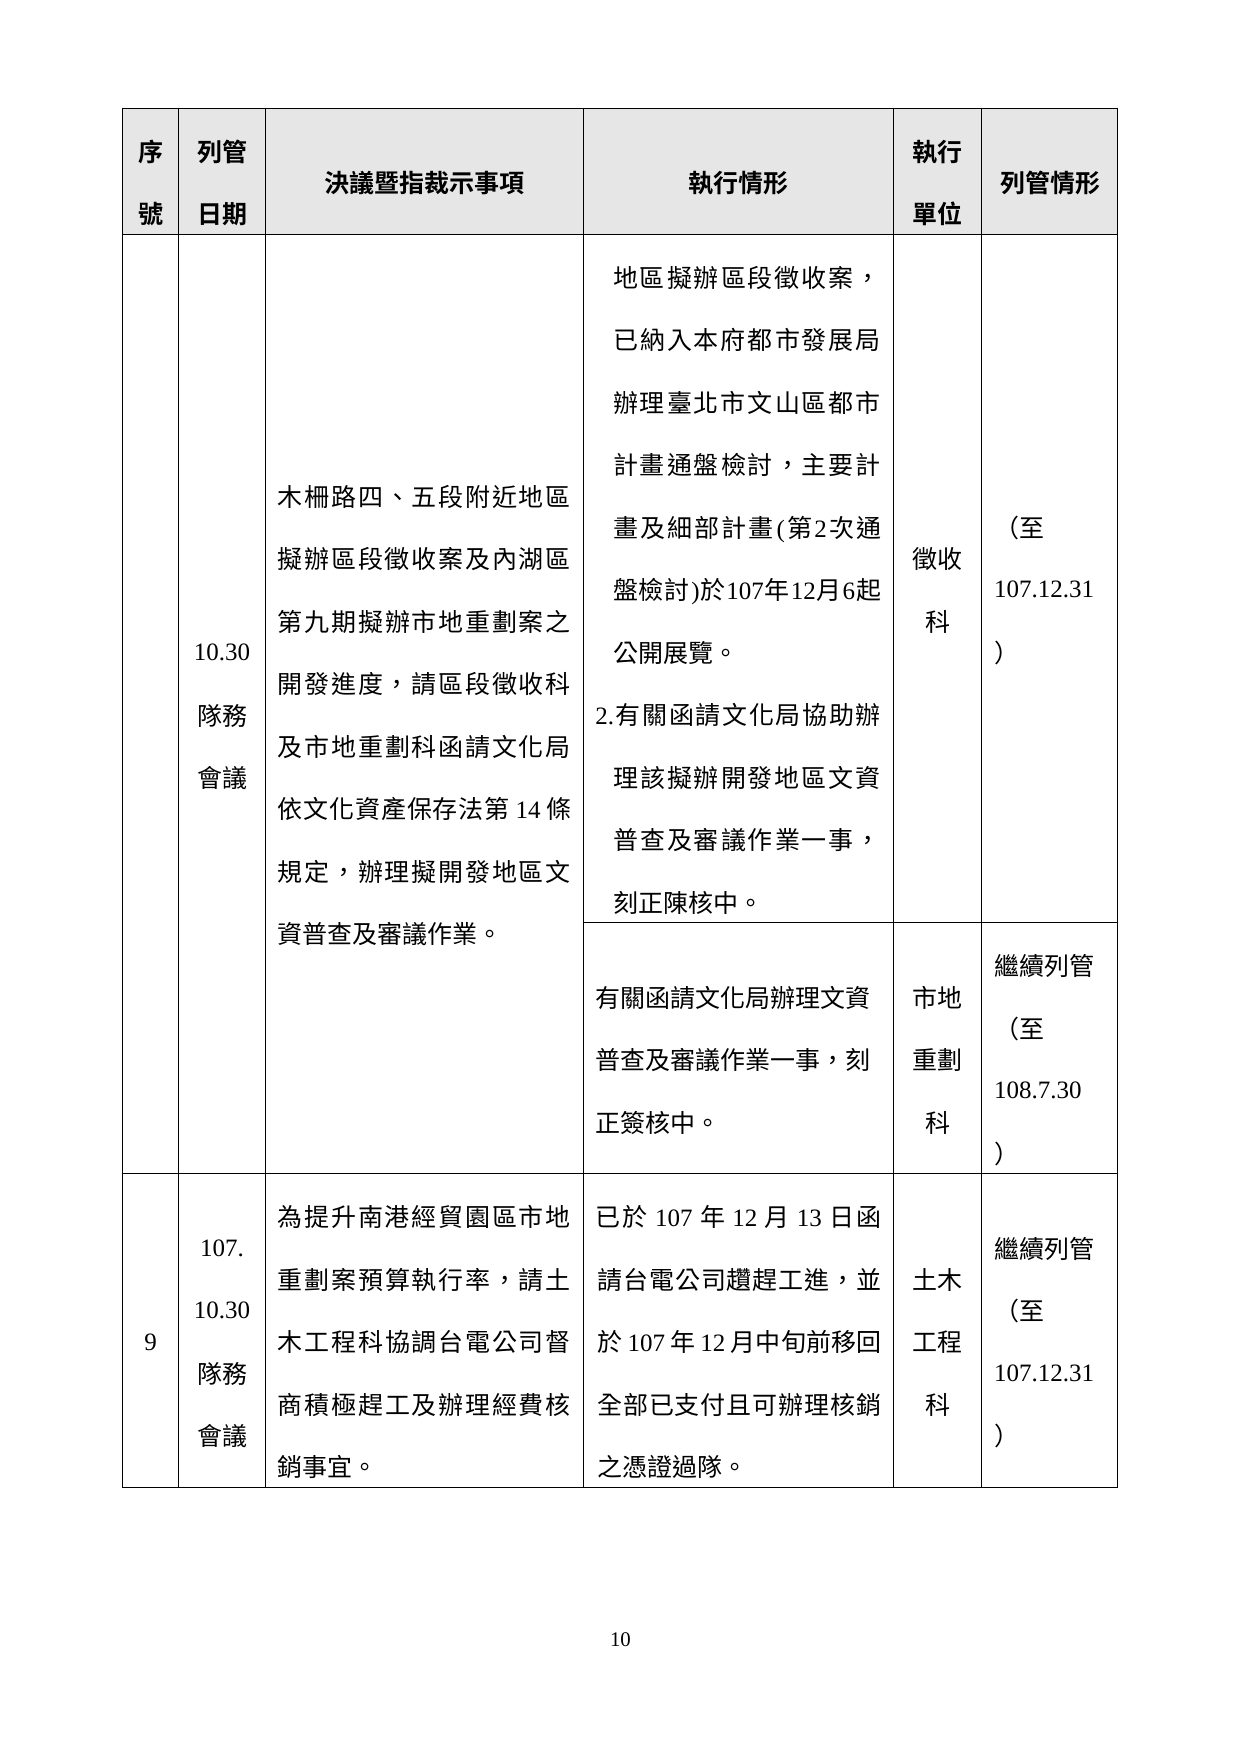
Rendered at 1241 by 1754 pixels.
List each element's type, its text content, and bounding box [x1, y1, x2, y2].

table_cell 土木工程科 [894, 1174, 981, 1487]
table_cell 繼續列管（至108.7.30） [982, 923, 1117, 1173]
table_cell 9 [123, 1174, 178, 1487]
table_cell 地區擬辦區段徵收案，已納入本府都市發展局辦理臺北市文山區都市計畫通盤檢討，主要計畫及細部計畫(第2次通盤檢討)於107年12月6起公開展覽。 2.有關函請文化局協助辦理該擬辦開發地區文資普查及審議作業一事，刻正陳核中。 [584, 235, 893, 922]
table_cell 已於107年12月13日函請台電公司趲趕工進，並於107年12月中旬前移回全部已支付且可辦理核銷之憑證過隊。 [584, 1174, 893, 1487]
table_cell 有關函請文化局辦理文資普查及審議作業一事，刻正簽核中。 [584, 923, 893, 1173]
table_header 列管情形 [982, 109, 1117, 234]
table_cell 10.30 隊務會議 [179, 235, 265, 1173]
table_cell 市地重劃科 [894, 923, 981, 1173]
table_header 執行單位 [894, 109, 981, 234]
table_header 序號 [123, 109, 178, 234]
table_cell 繼續列管（至107.12.31） [982, 1174, 1117, 1487]
table_header 執行情形 [584, 109, 893, 234]
table_cell 木柵路四、五段附近地區擬辦區段徵收案及內湖區第九期擬辦市地重劃案之開發進度，請區段徵收科及市地重劃科函請文化局依文化資產保存法第14條規定，辦理擬開發地區文資普查及審議作業。 [266, 235, 583, 1173]
table_cell [123, 235, 178, 1173]
table_cell （至107.12.31） [982, 235, 1117, 922]
table_cell 徵收科 [894, 235, 981, 922]
table_cell 107. 10.30 隊務會議 [179, 1174, 265, 1487]
table_header 列管日期 [179, 109, 265, 234]
table_header 決議暨指裁示事項 [266, 109, 583, 234]
table_cell 為提升南港經貿園區市地重劃案預算執行率，請土木工程科協調台電公司督商積極趕工及辦理經費核銷事宜。 [266, 1174, 583, 1487]
